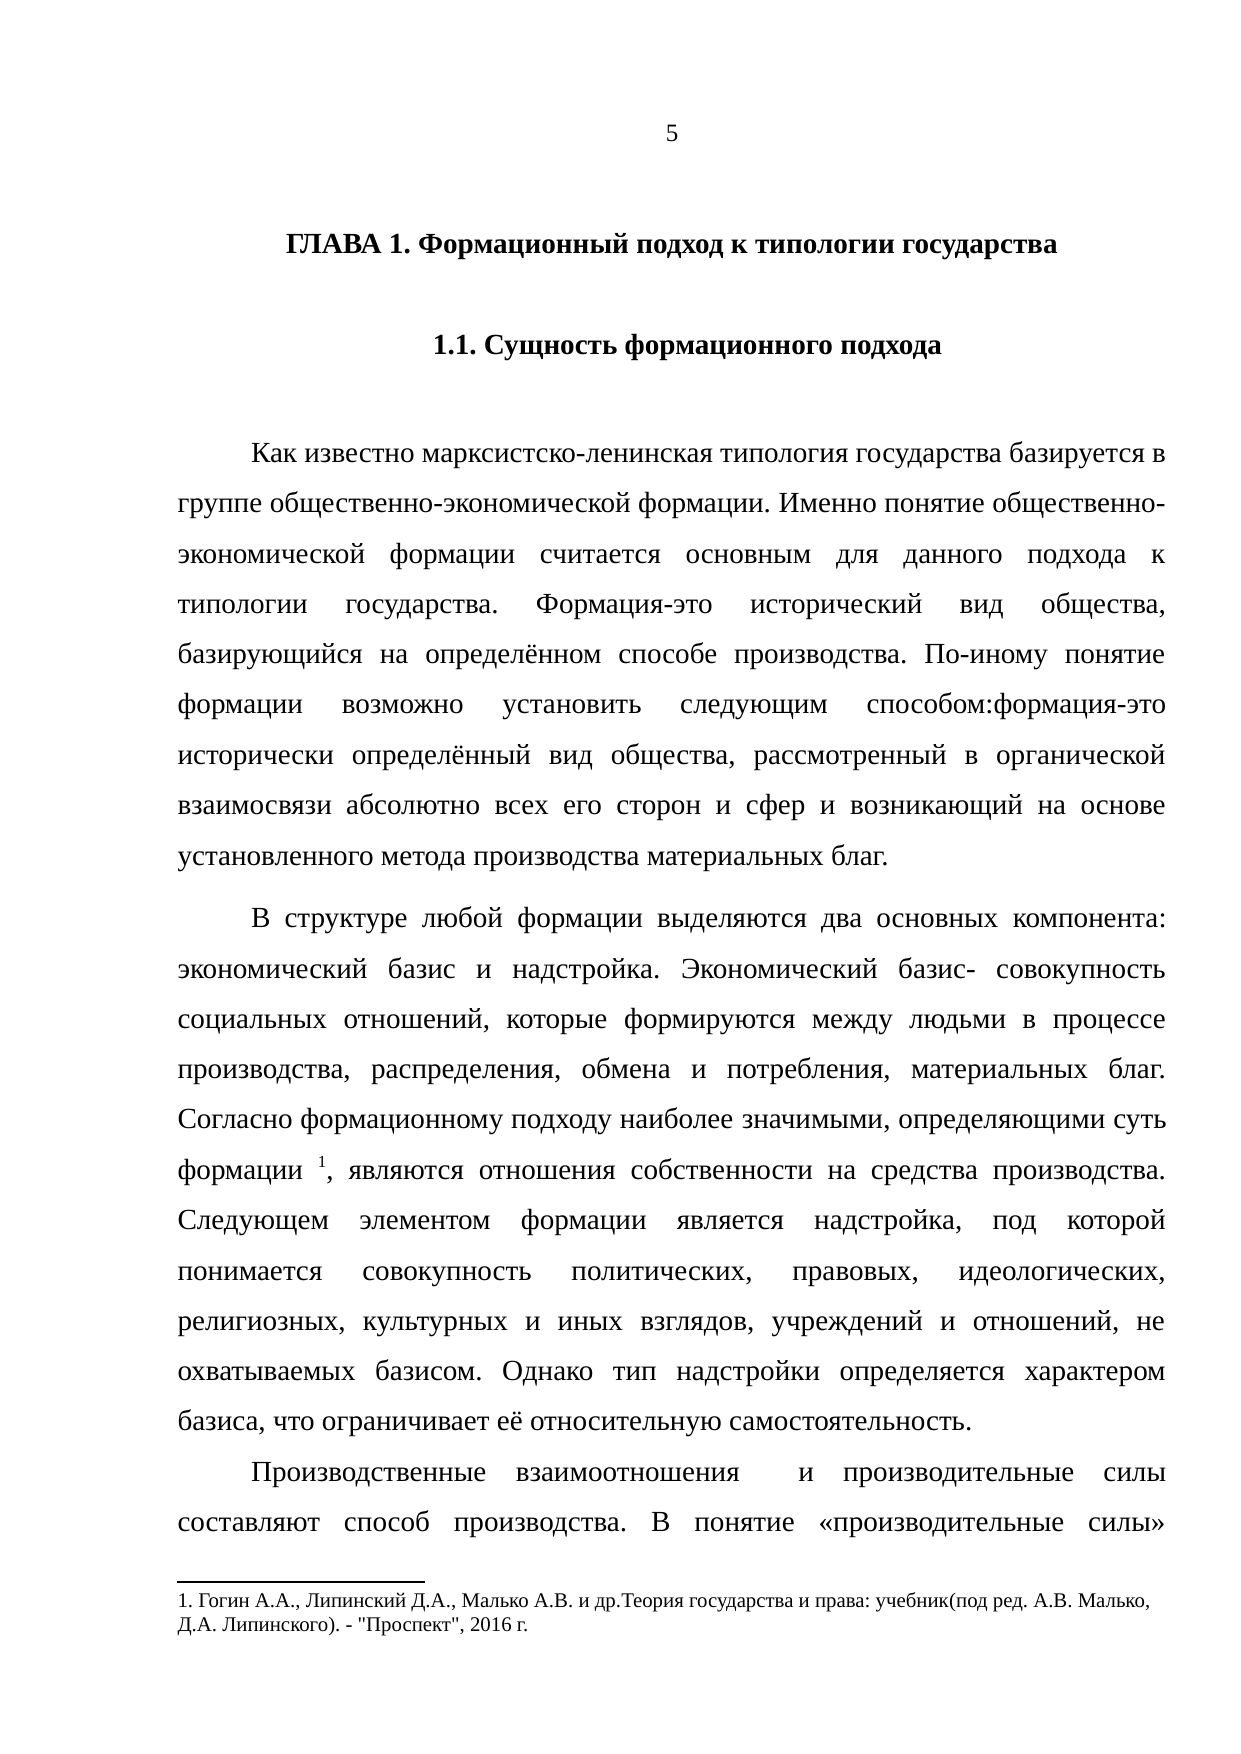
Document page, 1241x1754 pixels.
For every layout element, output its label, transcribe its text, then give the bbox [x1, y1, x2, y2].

text Производственные взаимоотношения и производительные силы составляют способ производства. В понятие «производительные силы» [177, 1454, 1166, 1538]
text 1.1. Сущность формационного подхода [177, 327, 1166, 361]
text В структуре любой формации выделяются два основных компонента: экономический базис и надстройка. Экономический базис- совокупность социальных отношений, которые формируются между людьми в процессе производства, распределения, обмена и потребления, материальных благ. Согласно формационному подходу наиболее значимыми, определяющими суть формации , являются отношения собственности на средства производства. Следующем элементом формации является надстройка, под которой понимается совокупность политических, правовых, идеологических, религиозных, культурных и иных взглядов, учреждений и отношений, не охватываемых базисом. Однако тип надстройки определяется характером базиса, что ограничивает её относительную самостоятельность. [177, 900, 1166, 1437]
text ГЛАВА 1. Формационный подход к типологии государства [177, 227, 1166, 260]
text . Гогин А.А., Липинский Д.А., Малько А.В. и др.Теория государства и права: учебник(под ред. А.В. Малько, Д.А. Липинского). - "Проспект", 2016 г. [177, 1588, 1166, 1636]
text Как известно марксистско-ленинская типология государства базируется в группе общественно-экономической формации. Именно понятие общественно-экономической формации считается основным для данного подхода к типологии государства. Формация-это исторический вид общества, базирующийся на определённом способе производства. По-иному понятие формации возможно установить следующим способом:формация-это исторически определённый вид общества, рассмотренный в органической взаимосвязи абсолютно всех его сторон и сфер и возникающий на основе установленного метода производства материальных благ. [177, 435, 1166, 871]
